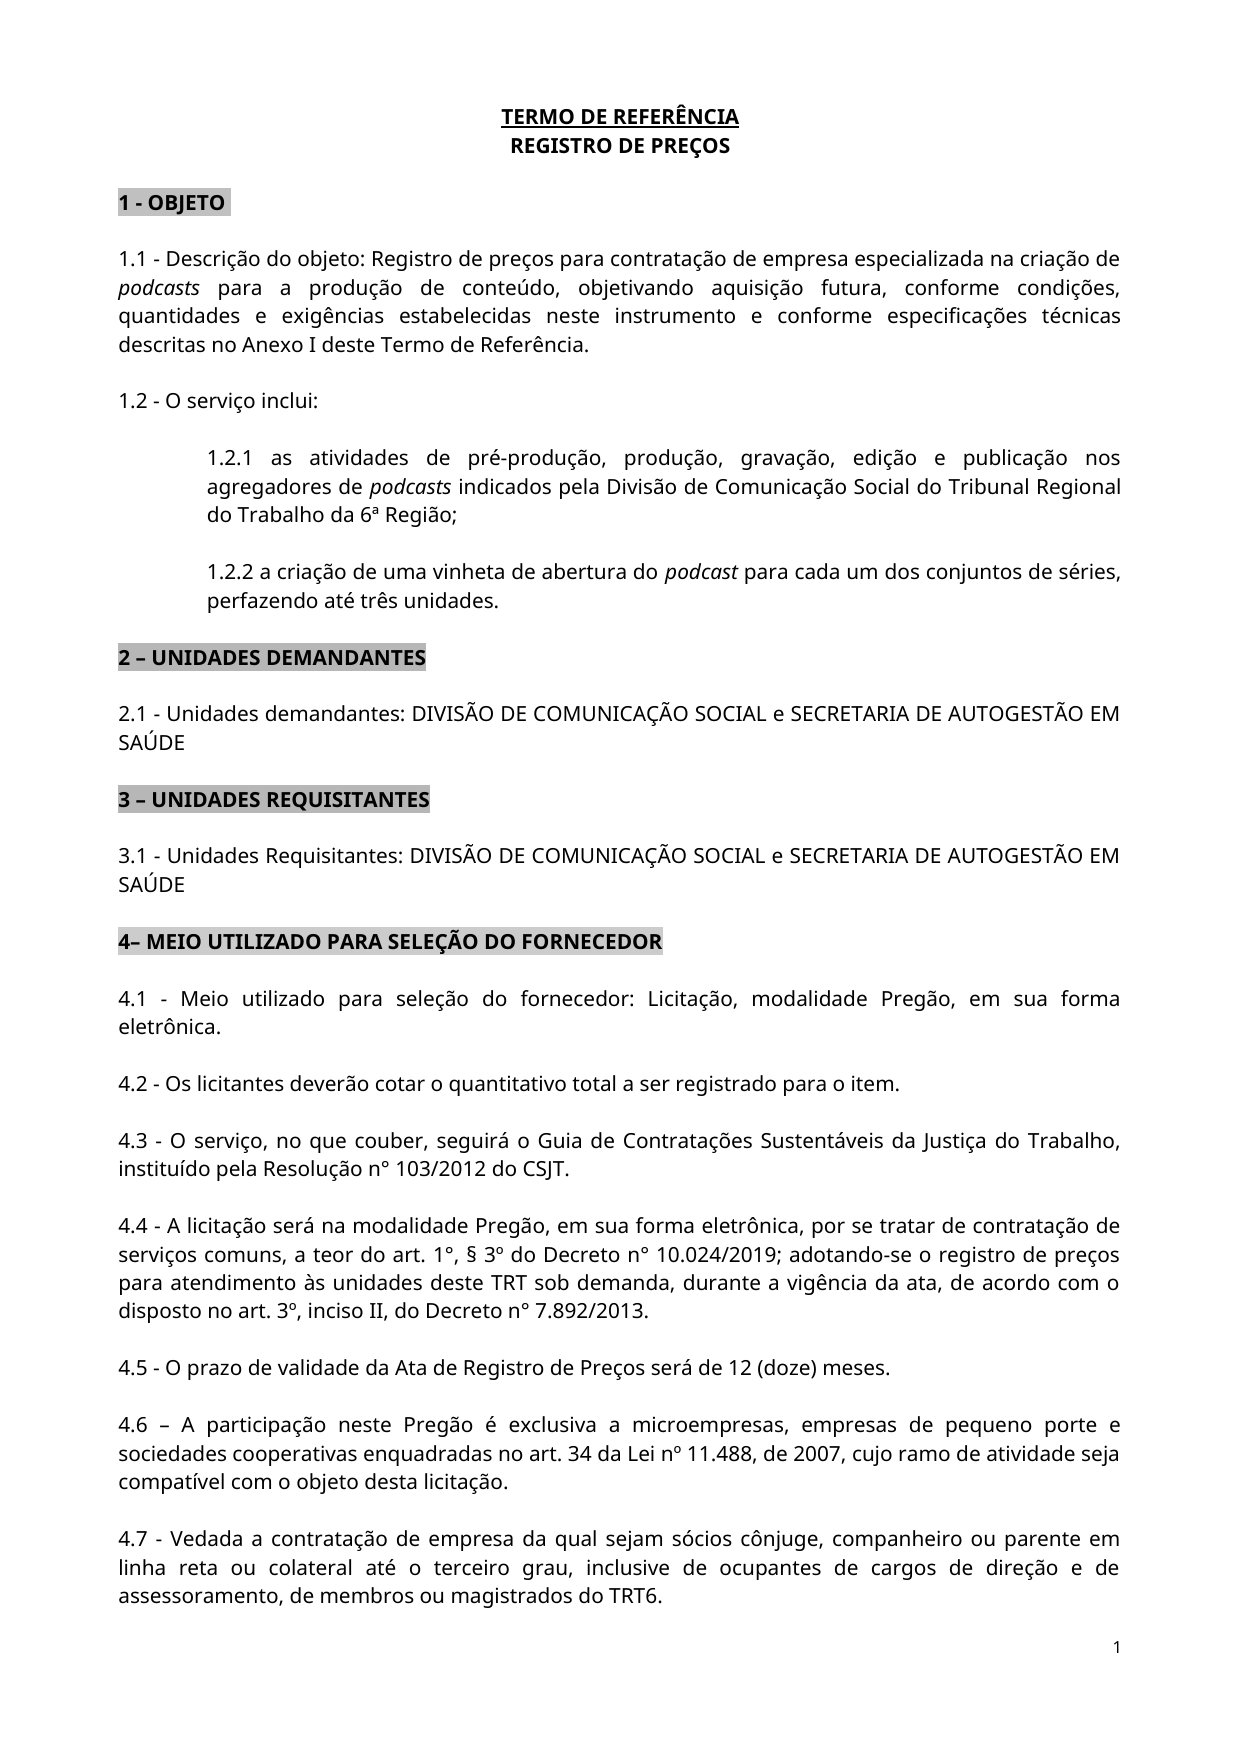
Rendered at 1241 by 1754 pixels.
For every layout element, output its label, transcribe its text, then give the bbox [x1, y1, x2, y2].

text 4.1 - Meio utilizado para seleção do fornecedor: Licitação, modalidade Pregão, em sua forma eletrônica. [118, 984, 1122, 1041]
text 4.2 - Os licitantes deverão cotar o quantitativo total a ser registrado para o item. [118, 1069, 1122, 1098]
text 1.2.1 as atividades de pré-produção, produção, gravação, edição e publicação nos agregadores de podcasts indicados pela Divisão de Comunicação Social do Tribunal Regional do Trabalho da 6ª Região; [207, 443, 1122, 529]
text 2 – UNIDADES DEMANDANTES [118, 643, 1122, 671]
text 1.1 - Descrição do objeto: Registro de preços para contratação de empresa especializada na criação de podcasts para a produção de conteúdo, objetivando aquisição futura, conforme condições, quantidades e exigências estabelecidas neste instrumento e conforme especificações técnicas descritas no Anexo I deste Termo de Referência. [118, 244, 1122, 358]
text 4.3 - O serviço, no que couber, seguirá o Guia de Contratações Sustentáveis da Justiça do Trabalho, instituído pela Resolução n° 103/2012 do CSJT. [118, 1126, 1122, 1183]
text 3.1 - Unidades Requisitantes: DIVISÃO DE COMUNICAÇÃO SOCIAL e SECRETARIA DE AUTOGESTÃO EM SAÚDE [118, 842, 1122, 898]
text 1.2 - O serviço inclui: [118, 387, 1122, 415]
text 4.4 - A licitação será na modalidade Pregão, em sua forma eletrônica, por se tratar de contratação de serviços comuns, a teor do art. 1°, § 3º do Decreto n° 10.024/2019; adotando-se o registro de preços para atendimento às unidades deste TRT sob demanda, durante a vigência da ata, de acordo com o disposto no art. 3º, inciso II, do Decreto n° 7.892/2013. [118, 1211, 1122, 1325]
text TERMO DE REFERÊNCIA [118, 102, 1122, 131]
text 4.5 - O prazo de validade da Ata de Registro de Preços será de 12 (doze) meses. [118, 1353, 1122, 1382]
text 4.6 – A participação neste Pregão é exclusiva a microempresas, empresas de pequeno porte e sociedades cooperativas enquadradas no art. 34 da Lei nº 11.488, de 2007, cujo ramo de atividade seja compatível com o objeto desta licitação. [118, 1410, 1122, 1496]
text 3 – UNIDADES REQUISITANTES [118, 785, 1122, 813]
text 1.2.2 a criação de uma vinheta de abertura do podcast para cada um dos conjuntos de séries, perfazendo até três unidades. [207, 557, 1122, 614]
text 2.1 - Unidades demandantes: DIVISÃO DE COMUNICAÇÃO SOCIAL e SECRETARIA DE AUTOGESTÃO EM SAÚDE [118, 699, 1122, 756]
text 4– MEIO UTILIZADO PARA SELEÇÃO DO FORNECEDOR [118, 927, 1122, 955]
text REGISTRO DE PREÇOS [118, 131, 1122, 159]
text 1 - OBJETO [118, 188, 1122, 216]
text 4.7 - Vedada a contratação de empresa da qual sejam sócios cônjuge, companheiro ou parente em linha reta ou colateral até o terceiro grau, inclusive de ocupantes de cargos de direção e de assessoramento, de membros ou magistrados do TRT6. [118, 1524, 1122, 1609]
